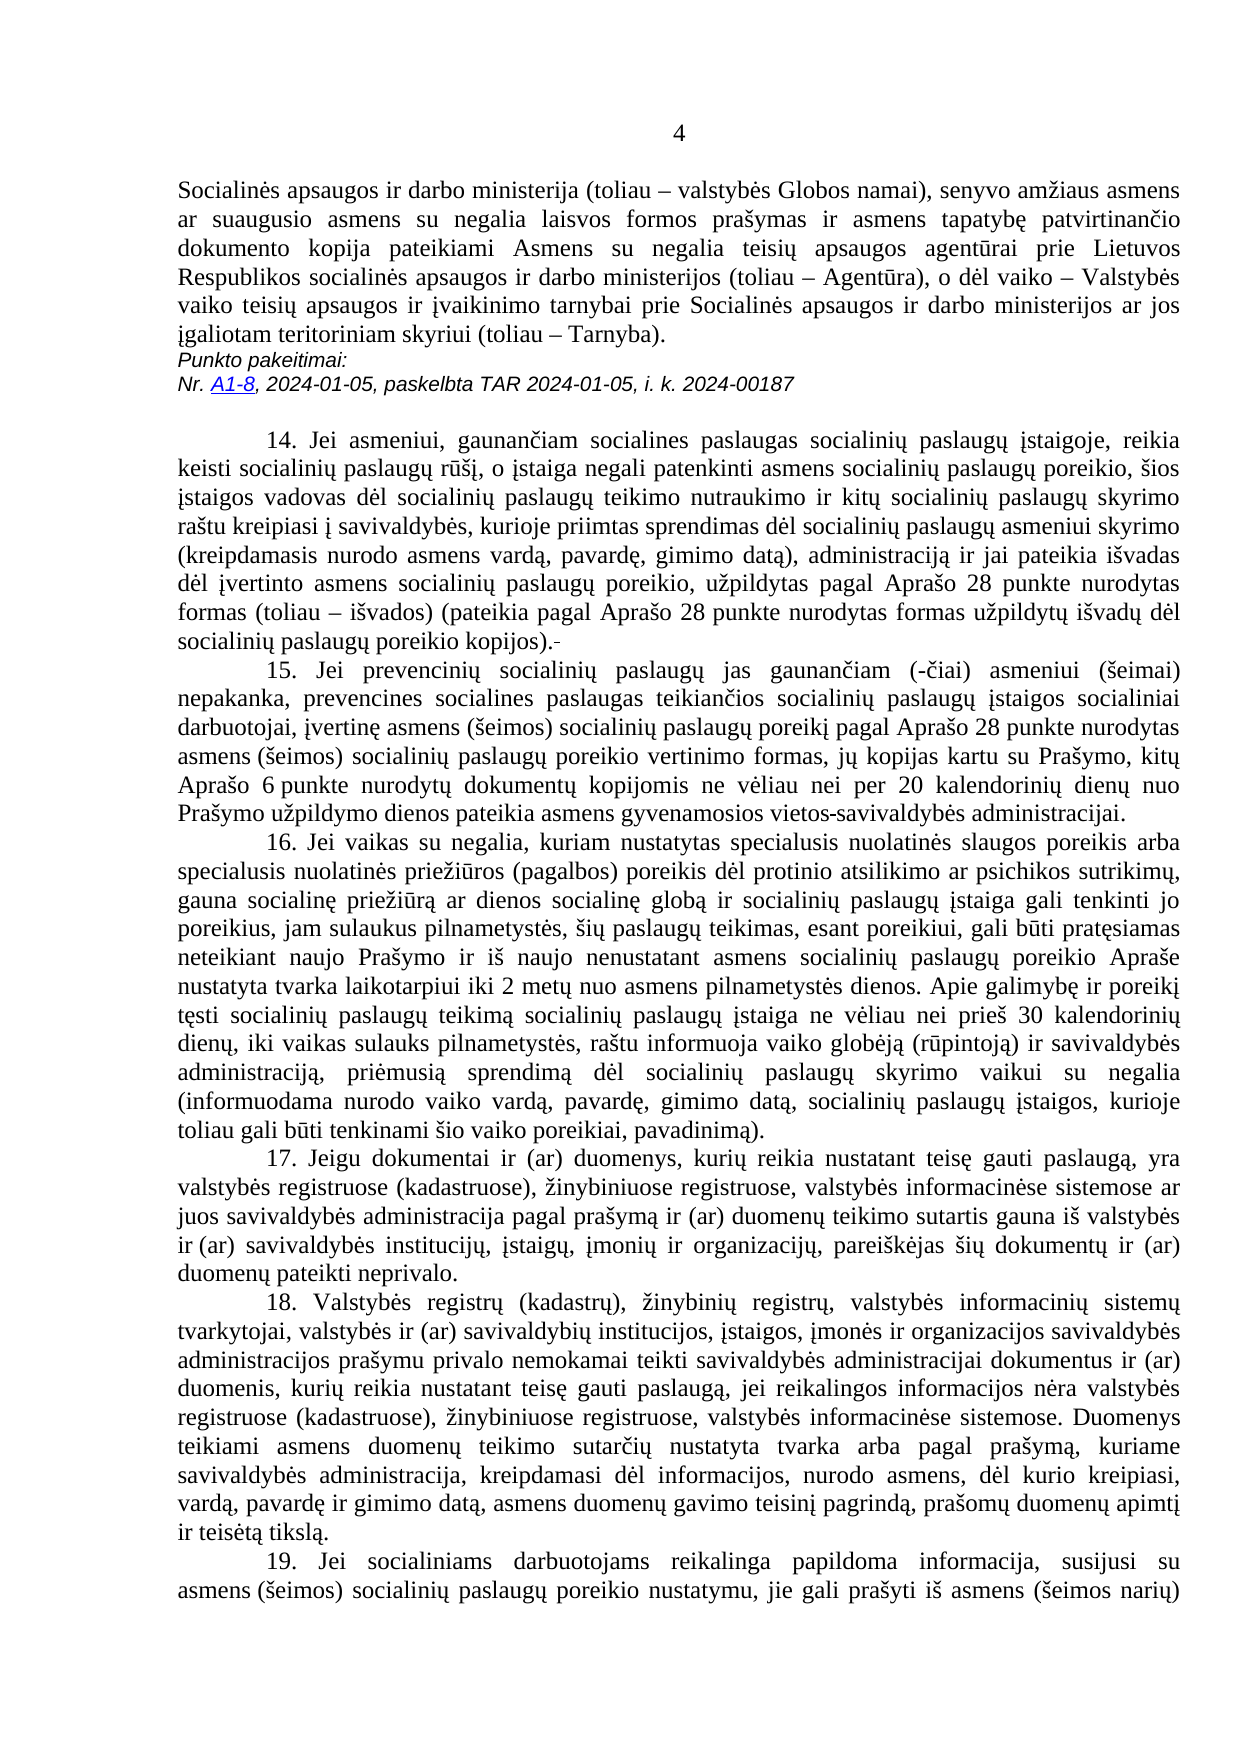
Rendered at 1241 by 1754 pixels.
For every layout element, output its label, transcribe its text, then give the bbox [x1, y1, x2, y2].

text Nr. A1-8, 2024-01-05, paskelbta TAR 2024-01-05, i. k. 2024-00187 [177, 372, 1181, 396]
text 19. Jei socialiniams darbuotojams reikalinga papildoma informacija, susijusi su asmens (šeimos) socialinių paslaugų poreikio nustatymu, jie gali prašyti iš asmens (šeimos narių) [177, 1546, 1181, 1603]
text 14. Jei asmeniui, gaunančiam socialines paslaugas socialinių paslaugų įstaigoje, reikia keisti socialinių paslaugų rūšį, o įstaiga negali patenkinti asmens socialinių paslaugų poreikio, šios įstaigos vadovas dėl socialinių paslaugų teikimo nutraukimo ir kitų socialinių paslaugų skyrimo raštu kreipiasi į savivaldybės, kurioje priimtas sprendimas dėl socialinių paslaugų asmeniui skyrimo (kreipdamasis nurodo asmens vardą, pavardę, gimimo datą), administraciją ir jai pateikia išvadas dėl įvertinto asmens socialinių paslaugų poreikio, užpildytas pagal Aprašo 28 punkte nurodytas formas (toliau – išvados) (pateikia pagal Aprašo 28 punkte nurodytas formas užpildytų išvadų dėl socialinių paslaugų poreikio kopijos). [177, 425, 1181, 655]
text 18. Valstybės registrų (kadastrų), žinybinių registrų, valstybės informacinių sistemų tvarkytojai, valstybės ir (ar) savivaldybių institucijos, įstaigos, įmonės ir organizacijos savivaldybės administracijos prašymu privalo nemokamai teikti savivaldybės administracijai dokumentus ir (ar) duomenis, kurių reikia nustatant teisę gauti paslaugą, jei reikalingos informacijos nėra valstybės registruose (kadastruose), žinybiniuose registruose, valstybės informacinėse sistemose. Duomenys teikiami asmens duomenų teikimo sutarčių nustatyta tvarka arba pagal prašymą, kuriame savivaldybės administracija, kreipdamasi dėl informacijos, nurodo asmens, dėl kurio kreipiasi, vardą, pavardę ir gimimo datą, asmens duomenų gavimo teisinį pagrindą, prašomų duomenų apimtį ir teisėtą tikslą. [177, 1287, 1181, 1546]
text 15. Jei prevencinių socialinių paslaugų jas gaunančiam (-čiai) asmeniui (šeimai) nepakanka, prevencines socialines paslaugas teikiančios socialinių paslaugų įstaigos socialiniai darbuotojai, įvertinę asmens (šeimos) socialinių paslaugų poreikį pagal Aprašo 28 punkte nurodytas asmens (šeimos) socialinių paslaugų poreikio vertinimo formas, jų kopijas kartu su Prašymo, kitų Aprašo 6 punkte nurodytų dokumentų kopijomis ne vėliau nei per 20 kalendorinių dienų nuo Prašymo užpildymo dienos pateikia asmens gyvenamosios vietos savivaldybės administracijai. [177, 655, 1181, 827]
text Punkto pakeitimai: [177, 348, 1181, 372]
text Socialinės apsaugos ir darbo ministerija (toliau – valstybės Globos namai), senyvo amžiaus asmens ar suaugusio asmens su negalia laisvos formos prašymas ir asmens tapatybę patvirtinančio dokumento kopija pateikiami Asmens su negalia teisių apsaugos agentūrai prie Lietuvos Respublikos socialinės apsaugos ir darbo ministerijos (toliau – Agentūra), o dėl vaiko – Valstybės vaiko teisių apsaugos ir įvaikinimo tarnybai prie Socialinės apsaugos ir darbo ministerijos ar jos įgaliotam teritoriniam skyriui (toliau – Tarnyba). [177, 176, 1181, 348]
text 17. Jeigu dokumentai ir (ar) duomenys, kurių reikia nustatant teisę gauti paslaugą, yra valstybės registruose (kadastruose), žinybiniuose registruose, valstybės informacinėse sistemose ar juos savivaldybės administracija pagal prašymą ir (ar) duomenų teikimo sutartis gauna iš valstybės ir (ar) savivaldybės institucijų, įstaigų, įmonių ir organizacijų, pareiškėjas šių dokumentų ir (ar) duomenų pateikti neprivalo. [177, 1143, 1181, 1287]
text 16. Jei vaikas su negalia, kuriam nustatytas specialusis nuolatinės slaugos poreikis arba specialusis nuolatinės priežiūros (pagalbos) poreikis dėl protinio atsilikimo ar psichikos sutrikimų, gauna socialinę priežiūrą ar dienos socialinę globą ir socialinių paslaugų įstaiga gali tenkinti jo poreikius, jam sulaukus pilnametystės, šių paslaugų teikimas, esant poreikiui, gali būti pratęsiamas neteikiant naujo Prašymo ir iš naujo nenustatant asmens socialinių paslaugų poreikio Apraše nustatyta tvarka laikotarpiui iki 2 metų nuo asmens pilnametystės dienos. Apie galimybę ir poreikį tęsti socialinių paslaugų teikimą socialinių paslaugų įstaiga ne vėliau nei prieš 30 kalendorinių dienų, iki vaikas sulauks pilnametystės, raštu informuoja vaiko globėją (rūpintoją) ir savivaldybės administraciją, priėmusią sprendimą dėl socialinių paslaugų skyrimo vaikui su negalia (informuodama nurodo vaiko vardą, pavardę, gimimo datą, socialinių paslaugų įstaigos, kurioje toliau gali būti tenkinami šio vaiko poreikiai, pavadinimą). [177, 827, 1181, 1143]
